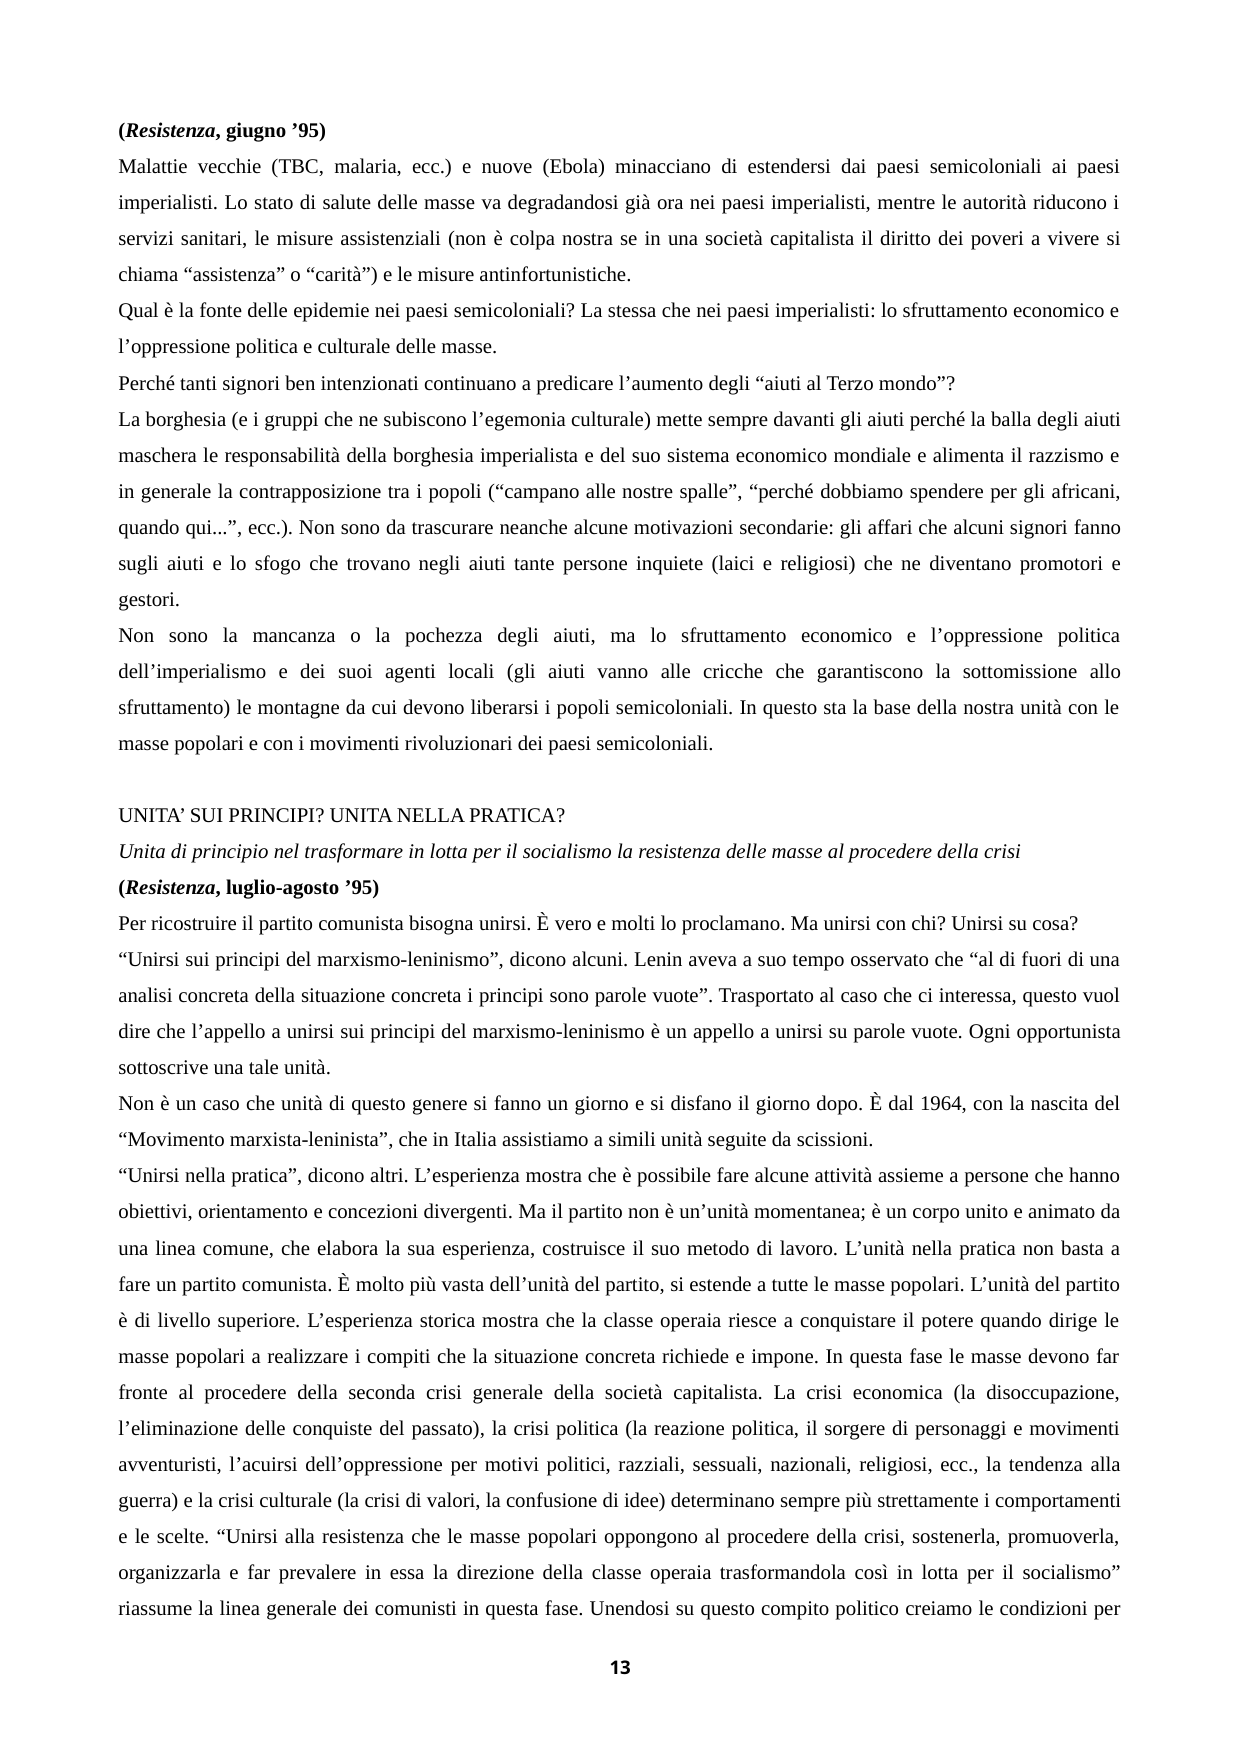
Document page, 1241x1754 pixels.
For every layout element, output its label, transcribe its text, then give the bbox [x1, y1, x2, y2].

text UNITA’ SUI PRINCIPI? UNITA NELLA PRATICA? [118, 803, 1122, 827]
text Non sono la mancanza o la pochezza degli aiuti, ma lo sfruttamento economico e l’oppressione politica dell’imperialismo e dei suoi agenti locali (gli aiuti vanno alle cricche che garantiscono la sottomissione allo sfruttamento) le montagne da cui devono liberarsi i popoli semicoloniali. In questo sta la base della nostra unità con le masse popolari e con i movimenti rivoluzionari dei paesi semicoloniali. [118, 623, 1122, 755]
text Malattie vecchie (TBC, malaria, ecc.) e nuove (Ebola) minacciano di estendersi dai paesi semicoloniali ai paesi imperialisti. Lo stato di salute delle masse va degradandosi già ora nei paesi imperialisti, mentre le autorità riducono i servizi sanitari, le misure assistenziali (non è colpa nostra se in una società capitalista il diritto dei poveri a vivere si chiama “assistenza” o “carità”) e le misure antinfortunistiche. [118, 154, 1122, 286]
text Non è un caso che unità di questo genere si fanno un giorno e si disfano il giorno dopo. È dal 1964, con la nascita del “Movimento marxista-leninista”, che in Italia assistiamo a simili unità seguite da scissioni. [118, 1091, 1122, 1151]
text (Resistenza, luglio-agosto ’95) [118, 875, 1122, 899]
text La borghesia (e i gruppi che ne subiscono l’egemonia culturale) mette sempre davanti gli aiuti perché la balla degli aiuti maschera le responsabilità della borghesia imperialista e del suo sistema economico mondiale e alimenta il razzismo e in generale la contrapposizione tra i popoli (“campano alle nostre spalle”, “perché dobbiamo spendere per gli africani, quando qui...”, ecc.). Non sono da trascurare neanche alcune motivazioni secondarie: gli affari che alcuni signori fanno sugli aiuti e lo sfogo che trovano negli aiuti tante persone inquiete (laici e religiosi) che ne diventano promotori e gestori. [118, 406, 1122, 611]
text Perché tanti signori ben intenzionati continuano a predicare l’aumento degli “aiuti al Terzo mondo”? [118, 370, 1122, 394]
text Per ricostruire il partito comunista bisogna unirsi. È vero e molti lo proclamano. Ma unirsi con chi? Unirsi su cosa? [118, 911, 1122, 935]
text (Resistenza, giugno ’95) [118, 118, 1122, 142]
text Qual è la fonte delle epidemie nei paesi semicoloniali? La stessa che nei paesi imperialisti: lo sfruttamento economico e l’oppressione politica e culturale delle masse. [118, 298, 1122, 358]
text “Unirsi nella pratica”, dicono altri. L’esperienza mostra che è possibile fare alcune attività assieme a persone che hanno obiettivi, orientamento e concezioni divergenti. Ma il partito non è un’unità momentanea; è un corpo unito e animato da una linea comune, che elabora la sua esperienza, costruisce il suo metodo di lavoro. L’unità nella pratica non basta a fare un partito comunista. È molto più vasta dell’unità del partito, si estende a tutte le masse popolari. L’unità del partito è di livello superiore. L’esperienza storica mostra che la classe operaia riesce a conquistare il potere quando dirige le masse popolari a realizzare i compiti che la situazione concreta richiede e impone. In questa fase le masse devono far fronte al procedere della seconda crisi generale della società capitalista. La crisi economica (la disoccupazione, l’eliminazione delle conquiste del passato), la crisi politica (la reazione politica, il sorgere di personaggi e movimenti avventuristi, l’acuirsi dell’oppressione per motivi politici, razziali, sessuali, nazionali, religiosi, ecc., la tendenza alla guerra) e la crisi culturale (la crisi di valori, la confusione di idee) determinano sempre più strettamente i comportamenti e le scelte. “Unirsi alla resistenza che le masse popolari oppongono al procedere della crisi, sostenerla, promuoverla, organizzarla e far prevalere in essa la direzione della classe operaia trasformandola così in lotta per il socialismo” riassume la linea generale dei comunisti in questa fase. Unendosi su questo compito politico creiamo le condizioni per [118, 1163, 1122, 1620]
text “Unirsi sui principi del marxismo-leninismo”, dicono alcuni. Lenin aveva a suo tempo osservato che “al di fuori di una analisi concreta della situazione concreta i principi sono parole vuote”. Trasportato al caso che ci interessa, questo vuol dire che l’appello a unirsi sui principi del marxismo-leninismo è un appello a unirsi su parole vuote. Ogni opportunista sottoscrive una tale unità. [118, 947, 1122, 1079]
text Unita di principio nel trasformare in lotta per il socialismo la resistenza delle masse al procedere della crisi [118, 839, 1122, 863]
